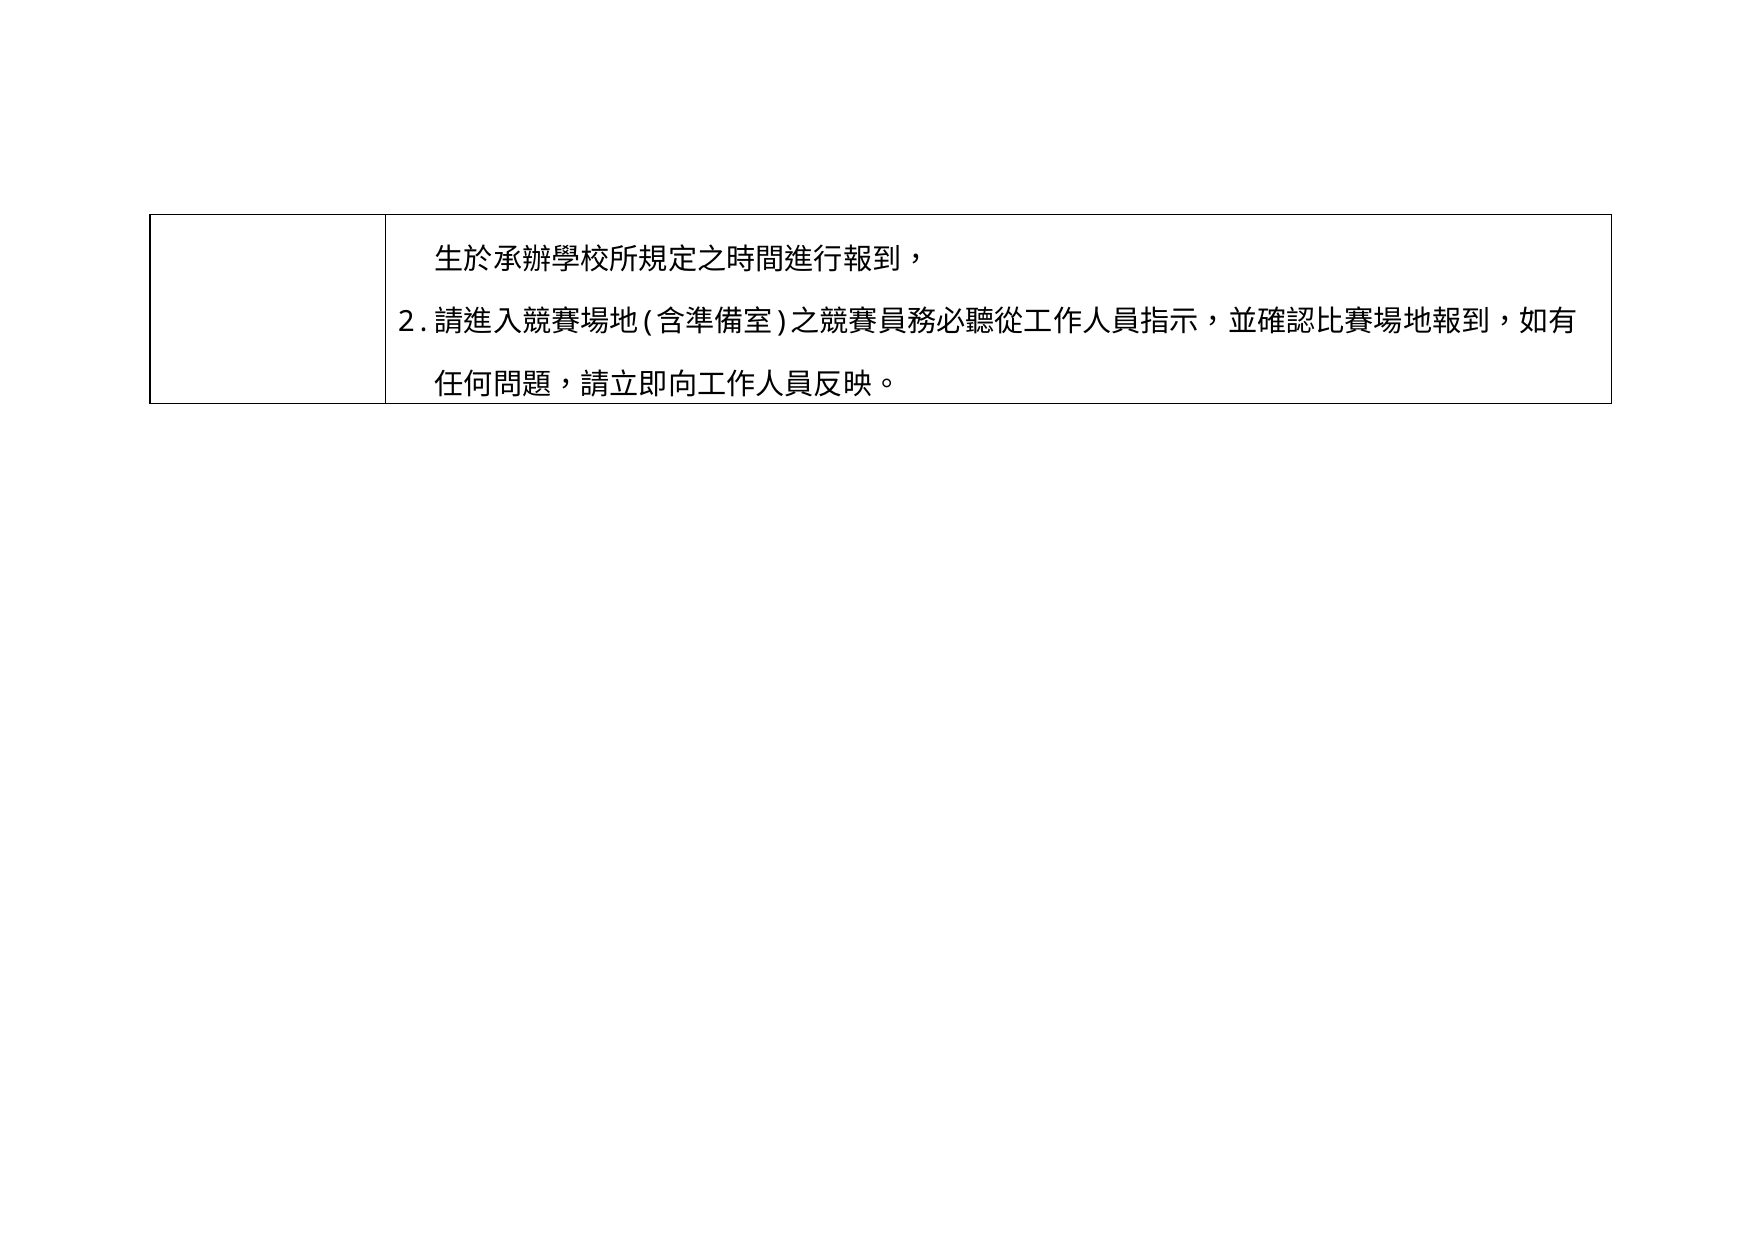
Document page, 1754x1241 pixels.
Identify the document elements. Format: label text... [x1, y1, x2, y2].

table_cell [151, 215, 385, 402]
table_cell 生於承辦學校所規定之時間進行報到， 請進入競賽場地(含準備室)之競賽員務必聽從工作人員指示，並確認比賽場地報到，如有任何問題，請立即向工作人員反映。 [386, 215, 1611, 402]
